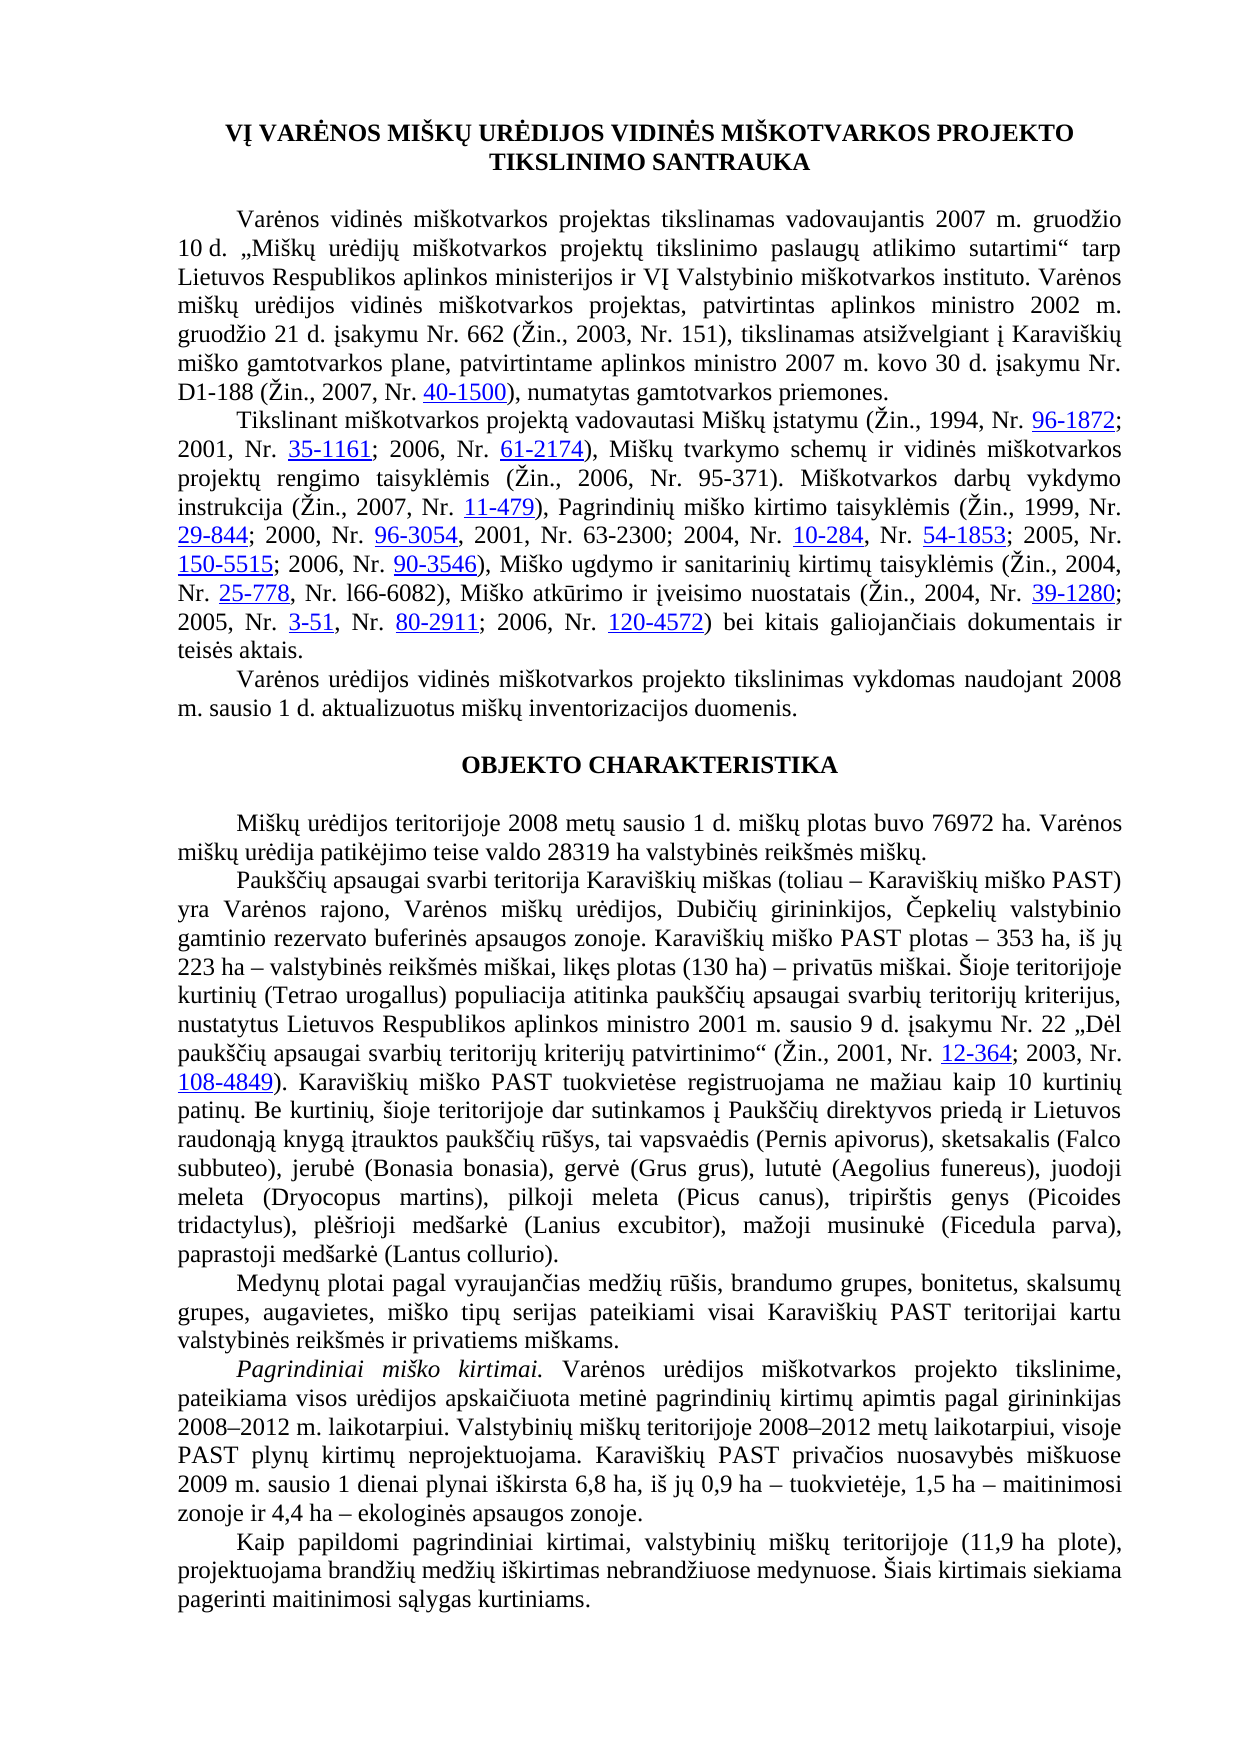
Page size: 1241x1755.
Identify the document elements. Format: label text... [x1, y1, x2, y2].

text Varėnos vidinės miškotvarkos projektas tikslinamas vadovaujantis 2007 m. gruodžio 10 d. „Miškų urėdijų miškotvarkos projektų tikslinimo paslaugų atlikimo sutartimi“ tarp Lietuvos Respublikos aplinkos ministerijos ir VĮ Valstybinio miškotvarkos instituto. Varėnos miškų urėdijos vidinės miškotvarkos projektas, patvirtintas aplinkos ministro 2002 m. gruodžio 21 d. įsakymu Nr. 662 (Žin., 2003, Nr. 151), tikslinamas atsižvelgiant į Karaviškių miško gamtotvarkos plane, patvirtintame aplinkos ministro 2007 m. kovo 30 d. įsakymu Nr. D1-188 (Žin., 2007, Nr. 40-1500), numatytas gamtotvarkos priemones. [177, 204, 1122, 406]
text Kaip papildomi pagrindiniai kirtimai, valstybinių miškų teritorijoje (11,9 ha plote), projektuojama brandžių medžių iškirtimas nebrandžiuose medynuose. Šiais kirtimais siekiama pagerinti maitinimosi sąlygas kurtiniams. [177, 1527, 1122, 1613]
text Miškų urėdijos teritorijoje 2008 metų sausio 1 d. miškų plotas buvo 76972 ha. Varėnos miškų urėdija patikėjimo teise valdo 28319 ha valstybinės reikšmės miškų. [177, 808, 1122, 866]
text Pagrindiniai miško kirtimai. Varėnos urėdijos miškotvarkos projekto tikslinime, pateikiama visos urėdijos apskaičiuota metinė pagrindinių kirtimų apimtis pagal girininkijas 2008–2012 m. laikotarpiui. Valstybinių miškų teritorijoje 2008–2012 metų laikotarpiui, visoje PAST plynų kirtimų neprojektuojama. Karaviškių PAST privačios nuosavybės miškuose 2009 m. sausio 1 dienai plynai iškirsta 6,8 ha, iš jų 0,9 ha – tuokvietėje, 1,5 ha – maitinimosi zonoje ir 4,4 ha – ekologinės apsaugos zonoje. [177, 1354, 1122, 1527]
text Varėnos urėdijos vidinės miškotvarkos projekto tikslinimas vykdomas naudojant 2008 m. sausio 1 d. aktualizuotus miškų inventorizacijos duomenis. [177, 664, 1122, 722]
text OBJEKTO CHARAKTERISTIKA [177, 751, 1122, 779]
text VĮ VARĖNOS MIŠKŲ URĖDIJOS VIDINĖS MIŠKOTVARKOS PROJEKTO TIKSLINIMO SANTRAUKA [177, 118, 1122, 176]
text Tikslinant miškotvarkos projektą vadovautasi Miškų įstatymu (Žin., 1994, Nr. 96-1872; 2001, Nr. 35-1161; 2006, Nr. 61-2174), Miškų tvarkymo schemų ir vidinės miškotvarkos projektų rengimo taisyklėmis (Žin., 2006, Nr. 95-371). Miškotvarkos darbų vykdymo instrukcija (Žin., 2007, Nr. 11-479), Pagrindinių miško kirtimo taisyklėmis (Žin., 1999, Nr. 29-844; 2000, Nr. 96-3054, 2001, Nr. 63-2300; 2004, Nr. 10-284, Nr. 54-1853; 2005, Nr. 150-5515; 2006, Nr. 90-3546), Miško ugdymo ir sanitarinių kirtimų taisyklėmis (Žin., 2004, Nr. 25-778, Nr. l66-6082), Miško atkūrimo ir įveisimo nuostatais (Žin., 2004, Nr. 39-1280; 2005, Nr. 3-51, Nr. 80-2911; 2006, Nr. 120-4572) bei kitais galiojančiais dokumentais ir teisės aktais. [177, 406, 1122, 664]
text Paukščių apsaugai svarbi teritorija Karaviškių miškas (toliau – Karaviškių miško PAST) yra Varėnos rajono, Varėnos miškų urėdijos, Dubičių girininkijos, Čepkelių valstybinio gamtinio rezervato buferinės apsaugos zonoje. Karaviškių miško PAST plotas – 353 ha, iš jų 223 ha – valstybinės reikšmės miškai, likęs plotas (130 ha) – privatūs miškai. Šioje teritorijoje kurtinių (Tetrao urogallus) populiacija atitinka paukščių apsaugai svarbių teritorijų kriterijus, nustatytus Lietuvos Respublikos aplinkos ministro 2001 m. sausio 9 d. įsakymu Nr. 22 „Dėl paukščių apsaugai svarbių teritorijų kriterijų patvirtinimo“ (Žin., 2001, Nr. 12-364; 2003, Nr. 108-4849). Karaviškių miško PAST tuokvietėse registruojama ne mažiau kaip 10 kurtinių patinų. Be kurtinių, šioje teritorijoje dar sutinkamos į Paukščių direktyvos priedą ir Lietuvos raudonąją knygą įtrauktos paukščių rūšys, tai vapsvaėdis (Pernis apivorus), sketsakalis (Falco subbuteo), jerubė (Bonasia bonasia), gervė (Grus grus), lututė (Aegolius funereus), juodoji meleta (Dryocopus martins), pilkoji meleta (Picus canus), tripirštis genys (Picoides tridactylus), plėšrioji medšarkė (Lanius excubitor), mažoji musinukė (Ficedula parva), paprastoji medšarkė (Lantus collurio). [177, 866, 1122, 1268]
text Medynų plotai pagal vyraujančias medžių rūšis, brandumo grupes, bonitetus, skalsumų grupes, augavietes, miško tipų serijas pateikiami visai Karaviškių PAST teritorijai kartu valstybinės reikšmės ir privatiems miškams. [177, 1268, 1122, 1354]
